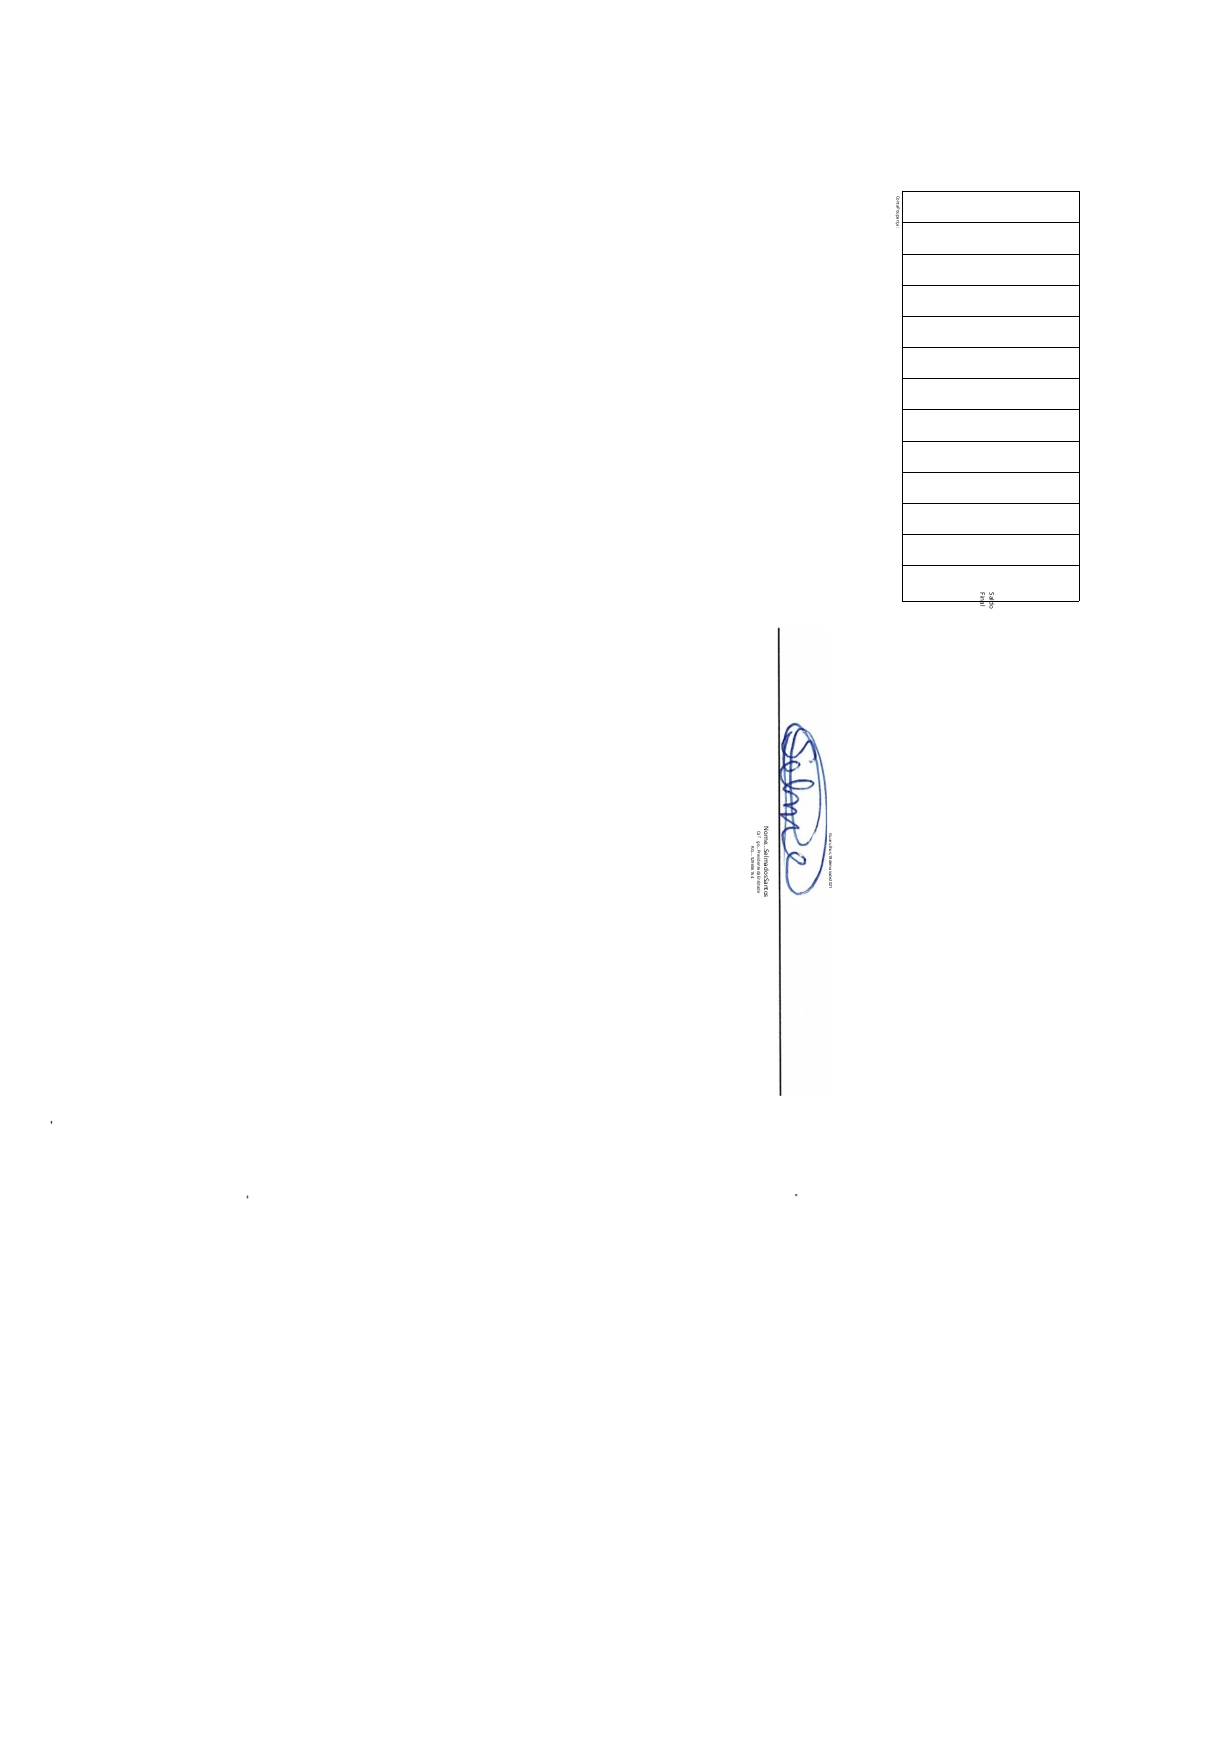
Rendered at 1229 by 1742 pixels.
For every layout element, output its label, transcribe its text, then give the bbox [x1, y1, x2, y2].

table_cell [903, 379, 1078, 409]
table_cell [903, 348, 1078, 378]
table_cell [903, 286, 1078, 316]
table_cell [903, 317, 1078, 347]
table_cell [903, 192, 1078, 222]
table_cell [903, 504, 1078, 534]
table_cell [903, 255, 1078, 285]
text Ca乛go…PresidentedaEntidade [756, 192, 762, 1532]
table_cell [903, 442, 1078, 472]
table_cell [903, 535, 1078, 565]
text Guarulhos,18demaiode2021 [828, 192, 833, 1531]
table_cell SaldoFinal [903, 566, 1078, 601]
table_cell [903, 223, 1078, 254]
text ContaPoupança: [895, 196, 901, 1591]
table_cell [903, 473, 1078, 503]
table_cell [903, 410, 1078, 441]
text Nome…SelmadosSantos [762, 192, 771, 1532]
text R.G.…529656164 [750, 192, 755, 1532]
